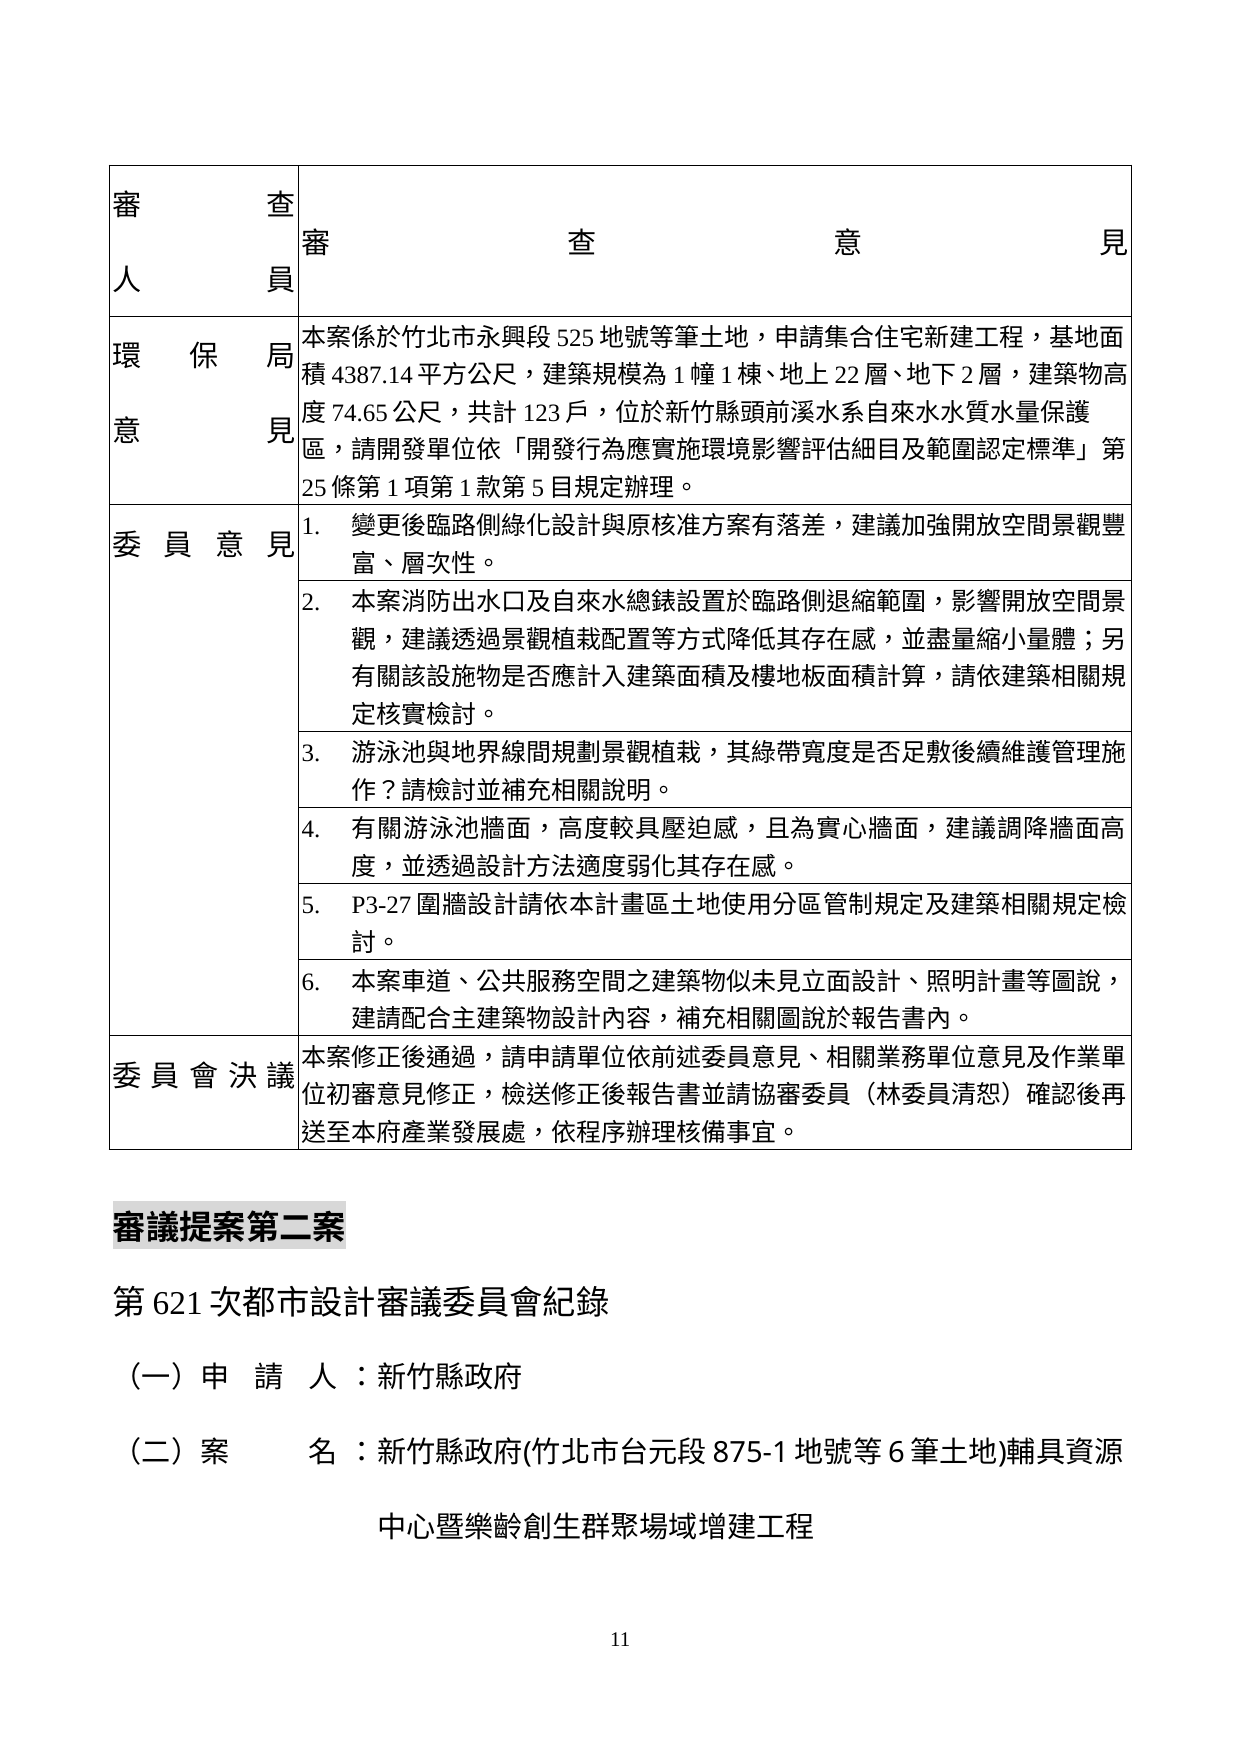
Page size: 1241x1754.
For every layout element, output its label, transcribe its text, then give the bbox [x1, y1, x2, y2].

table_cell 游泳池與地界線間規劃景觀植栽，其綠帶寬度是否足敷後續維護管理施作？請檢討並補充相關說明。 [299, 732, 1131, 807]
text 第621次都市設計審議委員會紀錄 [112, 1262, 1128, 1337]
table_header ： [349, 1338, 378, 1412]
table_cell （二） [101, 1413, 201, 1562]
table_cell 本案修正後通過，請申請單位依前述委員意見、相關業務單位意見及作業單位初審意見修正，檢送修正後報告書並請協審委員（林委員清恕）確認後再送至本府產業發展處，依程序辦理核備事宜。 [299, 1036, 1131, 1149]
table_header （一） [101, 1338, 201, 1412]
table_header 新竹縣政府 [378, 1338, 1136, 1412]
table_cell 新竹縣政府(竹北市台元段875-1地號等6筆土地)輔具資源中心暨樂齡創生群聚場域增建工程 [378, 1413, 1136, 1562]
table_cell P3-27圍牆設計請依本計畫區土地使用分區管制規定及建築相關規定檢討。 [299, 884, 1131, 959]
table_cell 委員會決議 [110, 1036, 298, 1149]
table_cell 本案消防出水口及自來水總錶設置於臨路側退縮範圍，影響開放空間景觀，建議透過景觀植栽配置等方式降低其存在感，並盡量縮小量體；另有關該設施物是否應計入建築面積及樓地板面積計算，請依建築相關規定核實檢討。 [299, 581, 1131, 731]
table_cell ： [349, 1413, 378, 1562]
table_header 申請人 [201, 1338, 349, 1412]
table_cell 環保局 意見 [110, 317, 298, 504]
table_cell 本案係於竹北市永興段525地號等筆土地，申請集合住宅新建工程，基地面積4387.14平方公尺，建築規模為1幢1棟、地上22層、地下2層，建築物高度74.65公尺，共計123戶，位於新竹縣頭前溪水系自來水水質水量保護區，請開發單位依「開發行為應實施環境影響評估細目及範圍認定標準」第25條第1項第1款第5目規定辦理。 [299, 317, 1131, 504]
table_cell 變更後臨路側綠化設計與原核准方案有落差，建議加強開放空間景觀豐富、層次性。 [299, 505, 1131, 580]
table_cell 案名 [201, 1413, 349, 1562]
text 審議提案第二案 [112, 1187, 1128, 1262]
table_header 審查意見 [299, 166, 1131, 316]
table_cell 委員意見 [110, 505, 298, 1035]
table_cell 本案車道、公共服務空間之建築物似未見立面設計、照明計畫等圖說，建請配合主建築物設計內容，補充相關圖說於報告書內。 [299, 960, 1131, 1035]
table_cell 有關游泳池牆面，高度較具壓迫感，且為實心牆面，建議調降牆面高度，並透過設計方法適度弱化其存在感。 [299, 808, 1131, 883]
table_header 審查 人員 [110, 166, 298, 316]
